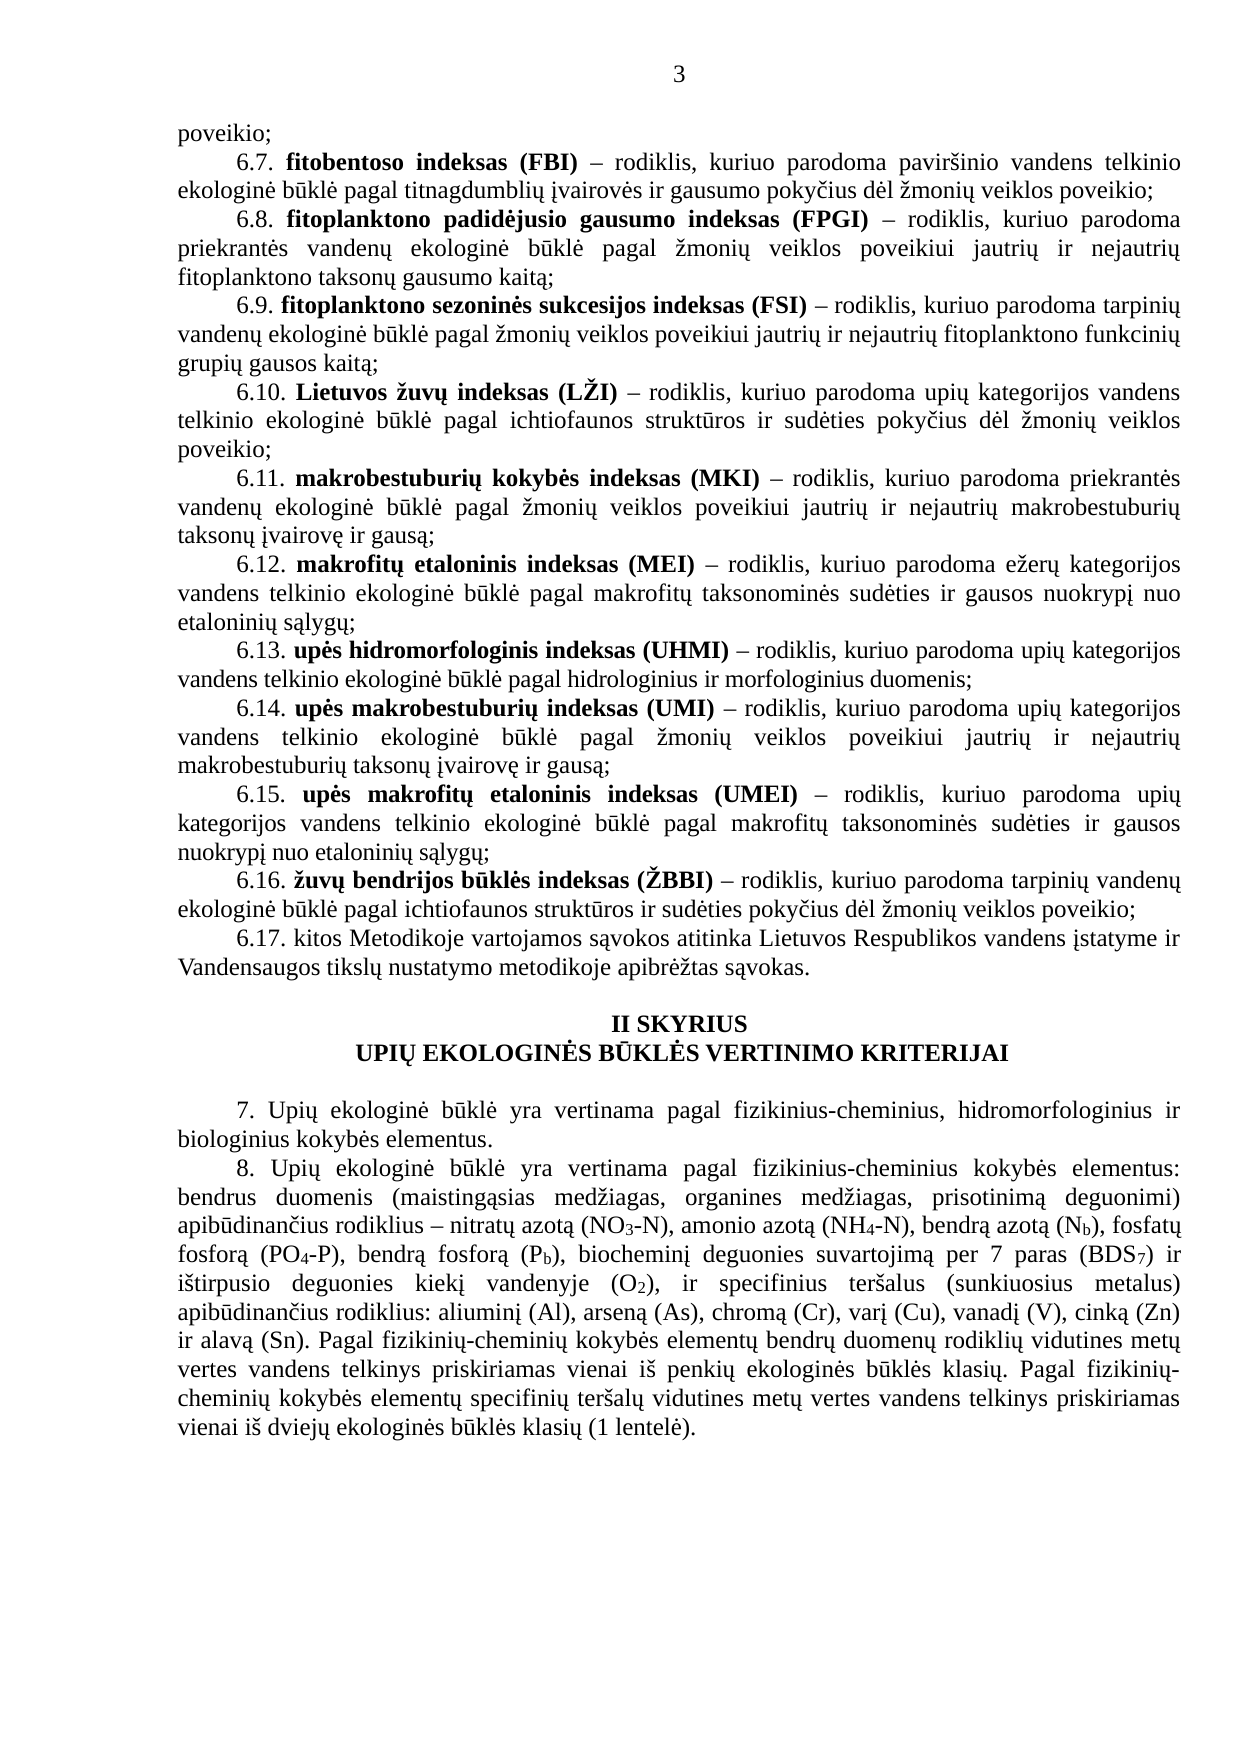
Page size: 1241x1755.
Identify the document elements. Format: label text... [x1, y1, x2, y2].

text 6.16. žuvų bendrijos būklės indeksas (ŽBBI) – rodiklis, kuriuo parodoma tarpinių vandenų ekologinė būklė pagal ichtiofaunos struktūros ir sudėties pokyčius dėl žmonių veiklos poveikio; [177, 866, 1181, 923]
text 7. Upių ekologinė būklė yra vertinama pagal fizikinius-cheminius, hidromorfologinius ir biologinius kokybės elementus. [177, 1096, 1181, 1153]
text 6.15. upės makrofitų etaloninis indeksas (UMEI) – rodiklis, kuriuo parodoma upių kategorijos vandens telkinio ekologinė būklė pagal makrofitų taksonominės sudėties ir gausos nuokrypį nuo etaloninių sąlygų; [177, 779, 1181, 866]
text 6.12. makrofitų etaloninis indeksas (MEI) – rodiklis, kuriuo parodoma ežerų kategorijos vandens telkinio ekologinė būklė pagal makrofitų taksonominės sudėties ir gausos nuokrypį nuo etaloninių sąlygų; [177, 549, 1181, 636]
text 6.7. fitobentoso indeksas (FBI) – rodiklis, kuriuo parodoma paviršinio vandens telkinio ekologinė būklė pagal titnagdumblių įvairovės ir gausumo pokyčius dėl žmonių veiklos poveikio; [177, 147, 1181, 204]
text 6.8. fitoplanktono padidėjusio gausumo indeksas (FPGI) – rodiklis, kuriuo parodoma priekrantės vandenų ekologinė būklė pagal žmonių veiklos poveikiui jautrių ir nejautrių fitoplanktono taksonų gausumo kaitą; [177, 204, 1181, 291]
text II SKYRIUS [177, 1009, 1181, 1038]
text 8. Upių ekologinė būklė yra vertinama pagal fizikinius-cheminius kokybės elementus: bendrus duomenis (maistingąsias medžiagas, organines medžiagas, prisotinimą deguonimi) apibūdinančius rodiklius – nitratų azotą (NO3-N), amonio azotą (NH4-N), bendrą azotą (Nb), fosfatų fosforą (PO4-P), bendrą fosforą (Pb), biocheminį deguonies suvartojimą per 7 paras (BDS7) ir ištirpusio deguonies kiekį vandenyje (O2), ir specifinius teršalus (sunkiuosius metalus) apibūdinančius rodiklius: aliuminį (Al), arseną (As), chromą (Cr), varį (Cu), vanadį (V), cinką (Zn) ir alavą (Sn). Pagal fizikinių-cheminių kokybės elementų bendrų duomenų rodiklių vidutines metų vertes vandens telkinys priskiriamas vienai iš penkių ekologinės būklės klasių. Pagal fizikinių-cheminių kokybės elementų specifinių teršalų vidutines metų vertes vandens telkinys priskiriamas vienai iš dviejų ekologinės būklės klasių (1 lentelė). [177, 1153, 1181, 1441]
text 6.13. upės hidromorfologinis indeksas (UHMI) – rodiklis, kuriuo parodoma upių kategorijos vandens telkinio ekologinė būklė pagal hidrologinius ir morfologinius duomenis; [177, 636, 1181, 693]
text 6.17. kitos Metodikoje vartojamos sąvokos atitinka Lietuvos Respublikos vandens įstatyme ir Vandensaugos tikslų nustatymo metodikoje apibrėžtas sąvokas. [177, 923, 1181, 981]
text 6.14. upės makrobestuburių indeksas (UMI) – rodiklis, kuriuo parodoma upių kategorijos vandens telkinio ekologinė būklė pagal žmonių veiklos poveikiui jautrių ir nejautrių makrobestuburių taksonų įvairovę ir gausą; [177, 693, 1181, 779]
text poveikio; [177, 118, 1181, 147]
text UPIŲ EKOLOGINĖS BŪKLĖS VERTINIMO KRITERIJAI [177, 1038, 1181, 1067]
text 6.11. makrobestuburių kokybės indeksas (MKI) – rodiklis, kuriuo parodoma priekrantės vandenų ekologinė būklė pagal žmonių veiklos poveikiui jautrių ir nejautrių makrobestuburių taksonų įvairovę ir gausą; [177, 463, 1181, 549]
text 6.9. fitoplanktono sezoninės sukcesijos indeksas (FSI) – rodiklis, kuriuo parodoma tarpinių vandenų ekologinė būklė pagal žmonių veiklos poveikiui jautrių ir nejautrių fitoplanktono funkcinių grupių gausos kaitą; [177, 291, 1181, 377]
text 6.10. Lietuvos žuvų indeksas (LŽI) – rodiklis, kuriuo parodoma upių kategorijos vandens telkinio ekologinė būklė pagal ichtiofaunos struktūros ir sudėties pokyčius dėl žmonių veiklos poveikio; [177, 377, 1181, 463]
